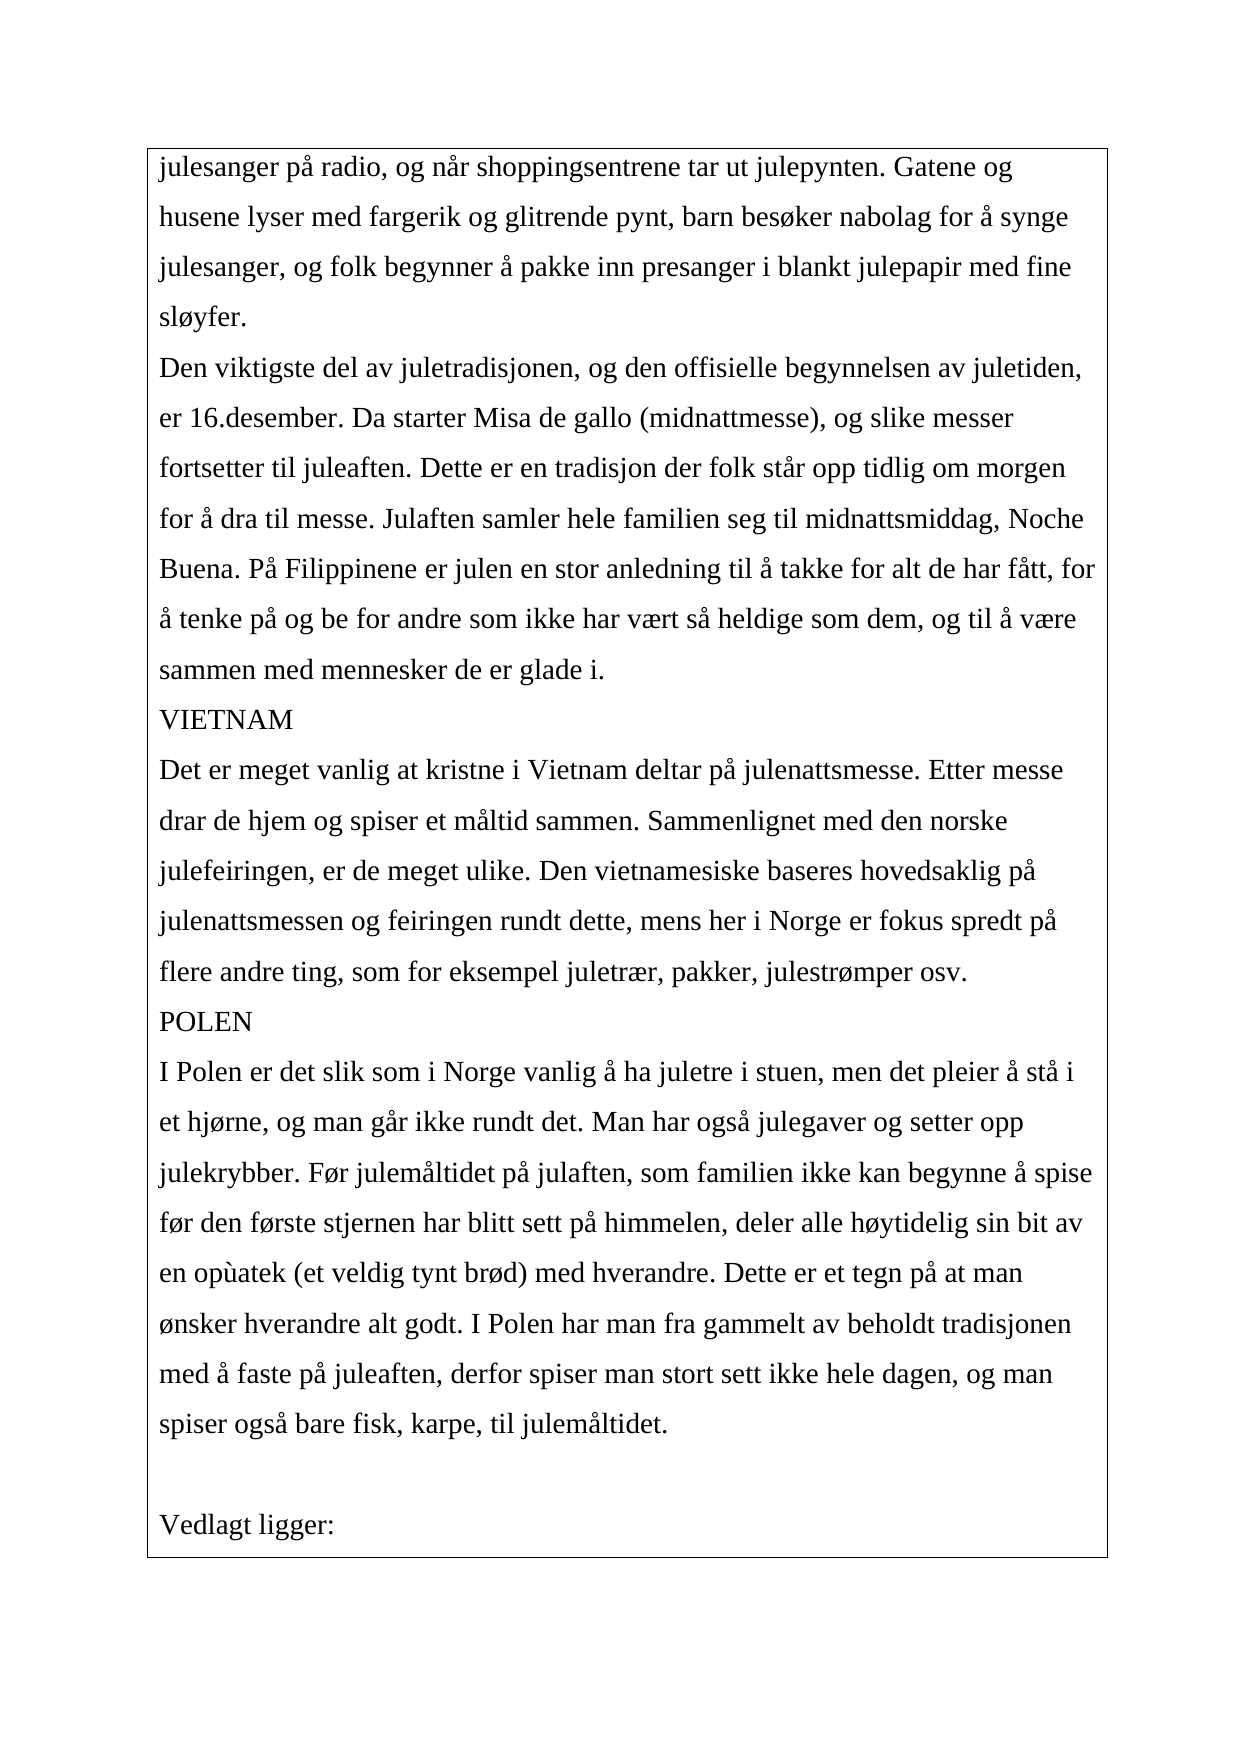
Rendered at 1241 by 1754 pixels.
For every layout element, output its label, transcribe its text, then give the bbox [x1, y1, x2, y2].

table_cell Hvordan bruke begrepene i samtale, leker og aktiviteter Samtale Snakke med barna om advent, Lucia, hvorfor vi feirer jul (Juleevangeliet) og de ulike dagene i jula (se vedlegg). Det er naturlig å snakke om hvordan vi feirer jul i Norge og hvilke tradisjoner vi har, men også om at julen feires på forskjellige måter i ulike land. Nedenfor stort det litt kort om julefeiring i Norge, Sri Lanka, Filippinene, Vietnam og Polen. Bruk dette som utgangspunkt til å fortelle til barna, men også det å undre seg sammen over ulikheter og likheter. JUL I NORGE Juletiden er en tradisjonsrik feiring i Norge med tid for samvær, fellesskap, fest og god mat. For de fleste er selve julaften, 24. desember, høydepunktet. Adventstiden i desember gir en forsmak på julen. Da kommer familie og venner sammen, og hver søndag frem til julaften tennes et stearinlys for å markere den kristne adventsiden. Mange holder gamle tradisjoner i hevd, f.eks. ved å lese julefortellinger, eller ved å sette ut julenek til småfuglene. Barna får ofte en adventskalender som inneholder små sjokoladefigurer, eller hjemmelagde pakker som de åpner en og en for hver dag. Juletreet tas inn, settes i en juletrefot og pyntes ofte om kvelden lille julaften. Juletrepynt kan være hvite, elektriske lys, glitrende girlandere, snorer med små flagg, lenker laget av fargerikt papir, julekurver av papir, blanke kuler, små figurer og annet som henges på treet. Julegavene, små og store presanger pakket i fargerikt julegavepapir, legges ofte under treet, Gaveutdelinga skjer etter middagen på julaften. Julaften er for mange en dag preget av familietradisjoner. Midt på dagen serverer man risengrynsgrøt, og den som finner den gjemte mandelen i grøten får gjerne en presang, som regel en marsipangris. På ettermiddagen går mange til julegudstjeneste, og setter etterpå ut stearinlys og blomster på gravene til sine avdøde slektninger. Kl 17.00 ringer kirkeklokkene, og på fjernsynet synger det norske guttekoret, ”Sølvguttene”, julen inn. Til festmiddagen på julaften serveres tradisjonelt pinnekjøtt av får, svineribbe eller fisk, avhengig av hvor man bor i landet. Til dessert er det ofte riskrem som er kald risengrynsgrøt med rød saus. En gammel skikk etter maten, er at familien går i ring rundt juletreet, og synger julesanger. Høydepunktet for mange barn er når det banker på døra om kvelden og julenissen stiger inn. Julenissen har nemlig med seg julegaver til alle snille barn. Men i Norge har bøndene også egne fjøsnisser som bor på låven. Fjøsnissen spiller oss ofte puss og gjør rampestreker hvis han ikke blir behandlet bra. Derfor setter mange gjerne ut en stor skål med risengrynsgrøt med smør, sukker og kanel som kan blidgjøre fjøsnissen. SRI LANKA Juleforberedelser i Sri Lanka begynner ikke før to uker før jul. De henger en stor stjerne med lys utenfor huset for å vise andre at de feirer jul. Julegaver er ikke det aller viktigste. Men det betyr ikke at tamilske barn ikke får noe til jul. De voksne gir barna penger på 1. juledag, særlig besteforeldre og gudmor og gudfar. Barna bruker mesteparten av pengene til å kjøpe godteri. På 1. juledag tar de på seg finstasen og drar til kirke. Dette er det aller viktigste for dem i julen. Etter kirken drar alle familier og slektninger hjem til hverandre og spiser middag. De har ikke noen spesiell tradisjon når det gjelder julemiddag - de spiser mat som de ellers pleier å lage til fester. FILIPPININENE På Filippinene begynner julestemningen i september, den første av "ber-månedene". Julestemning kjenner man med en gang de begynner å spille julesanger på radio, og når shoppingsentrene tar ut julepynten. Gatene og husene lyser med fargerik og glitrende pynt, barn besøker nabolag for å synge julesanger, og folk begynner å pakke inn presanger i blankt julepapir med fine sløyfer. Den viktigste del av juletradisjonen, og den offisielle begynnelsen av juletiden, er 16.desember. Da starter Misa de gallo (midnattmesse), og slike messer fortsetter til juleaften. Dette er en tradisjon der folk står opp tidlig om morgen for å dra til messe. Julaften samler hele familien seg til midnattsmiddag, Noche Buena. På Filippinene er julen en stor anledning til å takke for alt de har fått, for å tenke på og be for andre som ikke har vært så heldige som dem, og til å være sammen med mennesker de er glade i. VIETNAM Det er meget vanlig at kristne i Vietnam deltar på julenattsmesse. Etter messe drar de hjem og spiser et måltid sammen. Sammenlignet med den norske julefeiringen, er de meget ulike. Den vietnamesiske baseres hovedsaklig på julenattsmessen og feiringen rundt dette, mens her i Norge er fokus spredt på flere andre ting, som for eksempel juletrær, pakker, julestrømper osv. POLEN I Polen er det slik som i Norge vanlig å ha juletre i stuen, men det pleier å stå i et hjørne, og man går ikke rundt det. Man har også julegaver og setter opp julekrybber. Før julemåltidet på julaften, som familien ikke kan begynne å spise før den første stjernen har blitt sett på himmelen, deler alle høytidelig sin bit av en opùatek (et veldig tynt brød) med hverandre. Dette er et tegn på at man ønsker hverandre alt godt. I Polen har man fra gammelt av beholdt tradisjonen med å faste på juleaften, derfor spiser man stort sett ikke hele dagen, og man spiser også bare fisk, karpe, til julemåltidet. Vedlagt ligger: - beskrivelse av hva advent er - beskrivelse av hvorfor vi feirer Lucia - Juleevangeliet - hva de ulike juledagene står for - ”God jul” på flere språk Leker og aktiviteter HUSKESPILL (ligger bak i permen) med bilder av ord fra ordbanken, fargelapper og fargeterning. I tillegg til å lære ord fra ordbanken er spillet fint for å trene farger konsentrasjon og turtaking. Beskrivelse: To eller flere deltakere. Legg flere kort med bilder utover bordet. Ha lapper i forskjellige farger som legges oppå noen av bildene, la deltakerne bestemme etter tur hvor kortene skal legges. Kast fargeterning etter tur, gjett hvilket bildet som ligger under kortet med riktig farge. Gjetter du rett beholder du kortet og kan legge fargekortet oppå et annet bildekort. Gjetter du feil legges fargekortet tilbake, og det er nestemann sin tur. Den som flest kort vinner. KIMS LEK Legg flere gjenstander fra boksen på gulvet eller bordet. Dekk til med en håndduk eller et teppe. Hva ligger under teppet? Kan også gjøres på den måten at etter man har lagt på teppet fjernes en eller flere av gjenstandene. Hva har jeg tatt bort? LAGE JULEKURV Se vedlagte bildebeskrivelse. TAMPEN BRENNER Man velger en julegjenstand/billedkort som skal være skatten. Et av barna forlater rommet. I mellomtiden gjemmer de andre gjenstanden i rommet. Gjemmer man den høyt, er den ”fugl" og gjemmer man den lavt er den "fisk". Barnet som er gått ut, ropes nå inn og begynner letingen. Han/hun kan spørre om gjenstanden er "fugl" eller "fisk". Etter hvert som han beveger seg gjennom rommet på jakt etter den skjulte gjenstanden kommer tilskuerne med oppmuntrende tilrop når han eller hun nærmer seg skjulestedet. Man roper da "Tampen brenner", og intensiteten i tilropene øker etter som barnet nærmer seg målet. Den som finner gjenstanden får lov til å velge nestemann som skal få lete (nå gjemmes selvsagt gjenstanden på et helt annet sted). Materiell Sanger Bjelleklang Et barn er født i Betlehem Julekveldsvise Lucia-sangen Musevisa På låven sitter nissen Så går vi rundt om en einerbærbusk Tenn lys! Vi tenner våre lykter Å, jul med din glede Regler Nisse Rød og Nisse Blå [148, 149, 1107, 1557]
